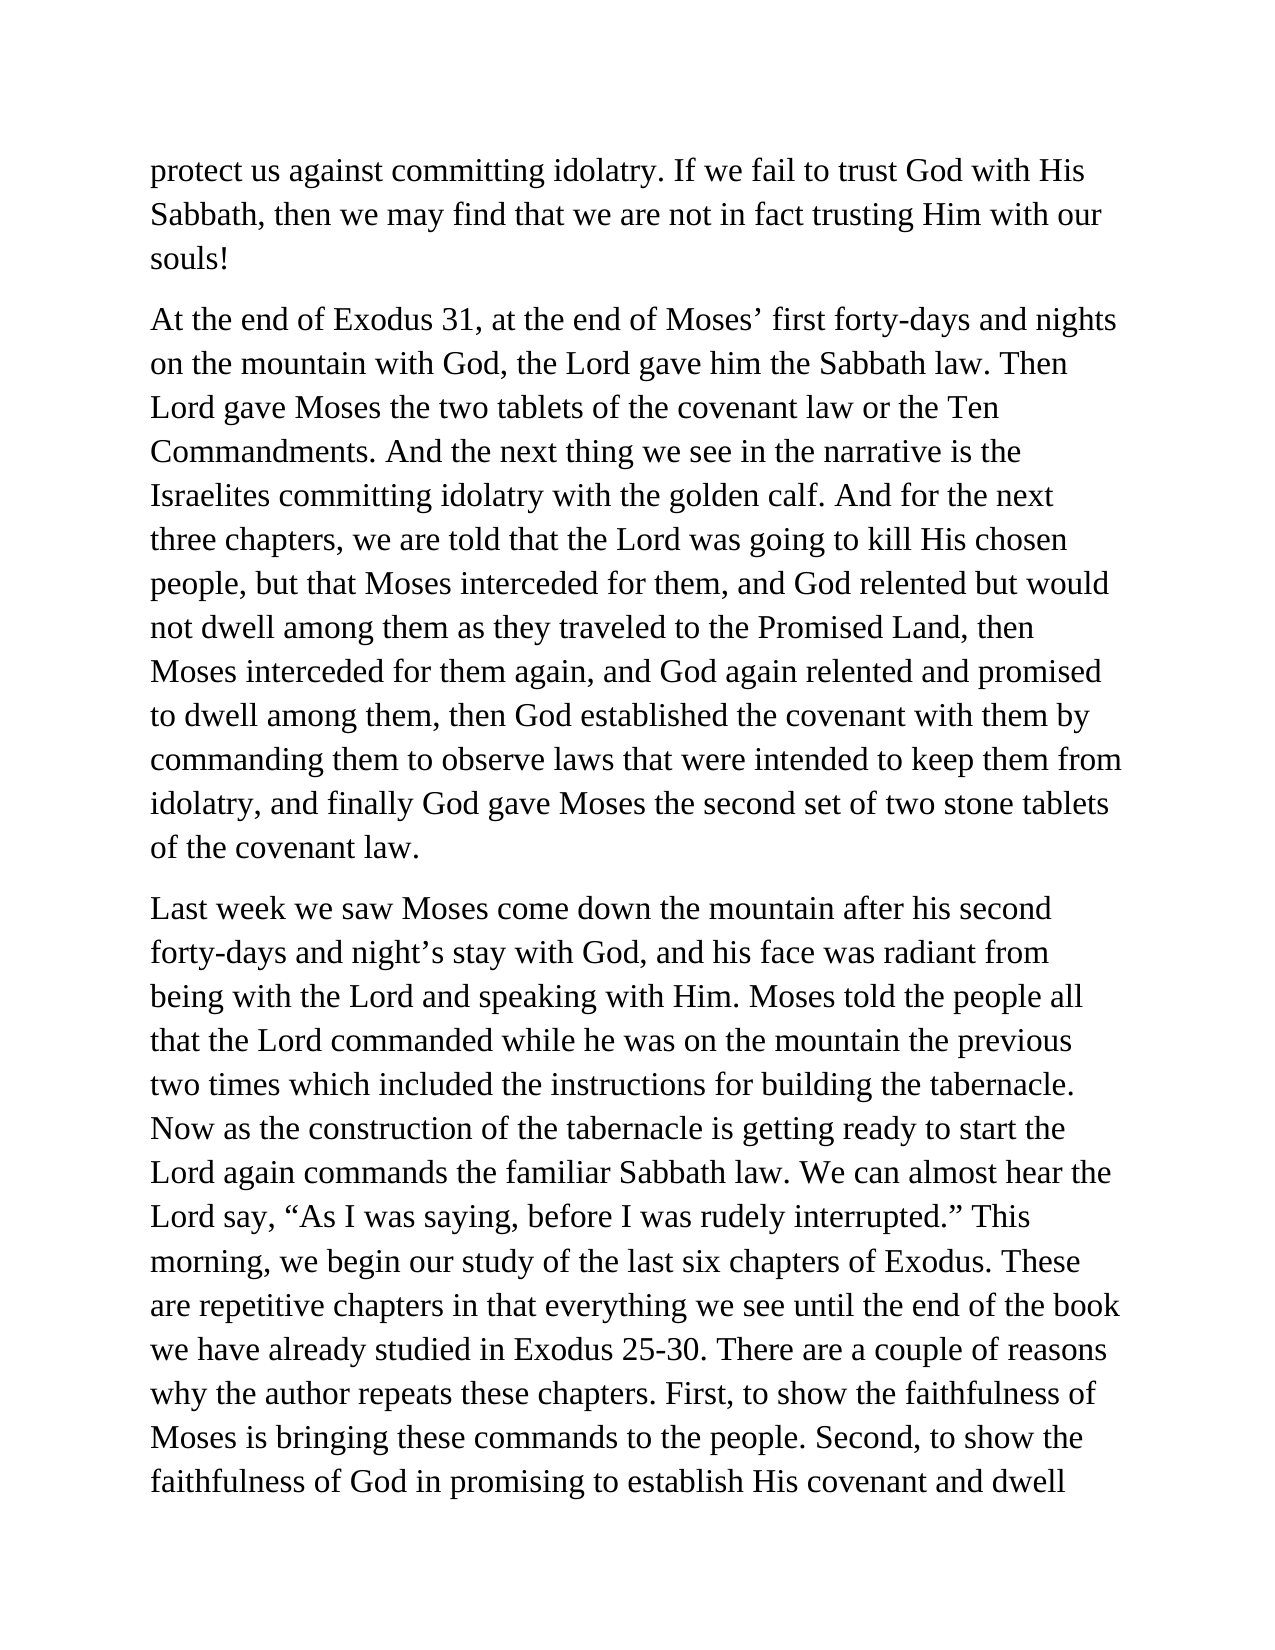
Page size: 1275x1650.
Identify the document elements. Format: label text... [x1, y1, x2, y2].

text protect us against committing idolatry. If we fail to trust God with His Sabbath, then we may find that we are not in fact trusting Him with our souls! [150, 150, 1125, 276]
text At the end of Exodus 31, at the end of Moses’ first forty-days and nights on the mountain with God, the Lord gave him the Sabbath law. Then Lord gave Moses the two tablets of the covenant law or the Ten Commandments. And the next thing we see in the narrative is the Israelites committing idolatry with the golden calf. And for the next three chapters, we are told that the Lord was going to kill His chosen people, but that Moses interceded for them, and God relented but would not dwell among them as they traveled to the Promised Land, then Moses interceded for them again, and God again relented and promised to dwell among them, then God established the covenant with them by commanding them to observe laws that were intended to keep them from idolatry, and finally God gave Moses the second set of two stone tablets of the covenant law. [150, 299, 1125, 866]
text Last week we saw Moses come down the mountain after his second forty-days and night’s stay with God, and his face was radiant from being with the Lord and speaking with Him. Moses told the people all that the Lord commanded while he was on the mountain the previous two times which included the instructions for building the tabernacle. Now as the construction of the tabernacle is getting ready to start the Lord again commands the familiar Sabbath law. We can almost hear the Lord say, “As I was saying, before I was rudely interrupted.” This morning, we begin our study of the last six chapters of Exodus. These are repetitive chapters in that everything we see until the end of the book we have already studied in Exodus 25-30. There are a couple of reasons why the author repeats these chapters. First, to show the faithfulness of Moses is bringing these commands to the people. Second, to show the faithfulness of God in promising to establish His covenant and dwell [150, 888, 1125, 1499]
